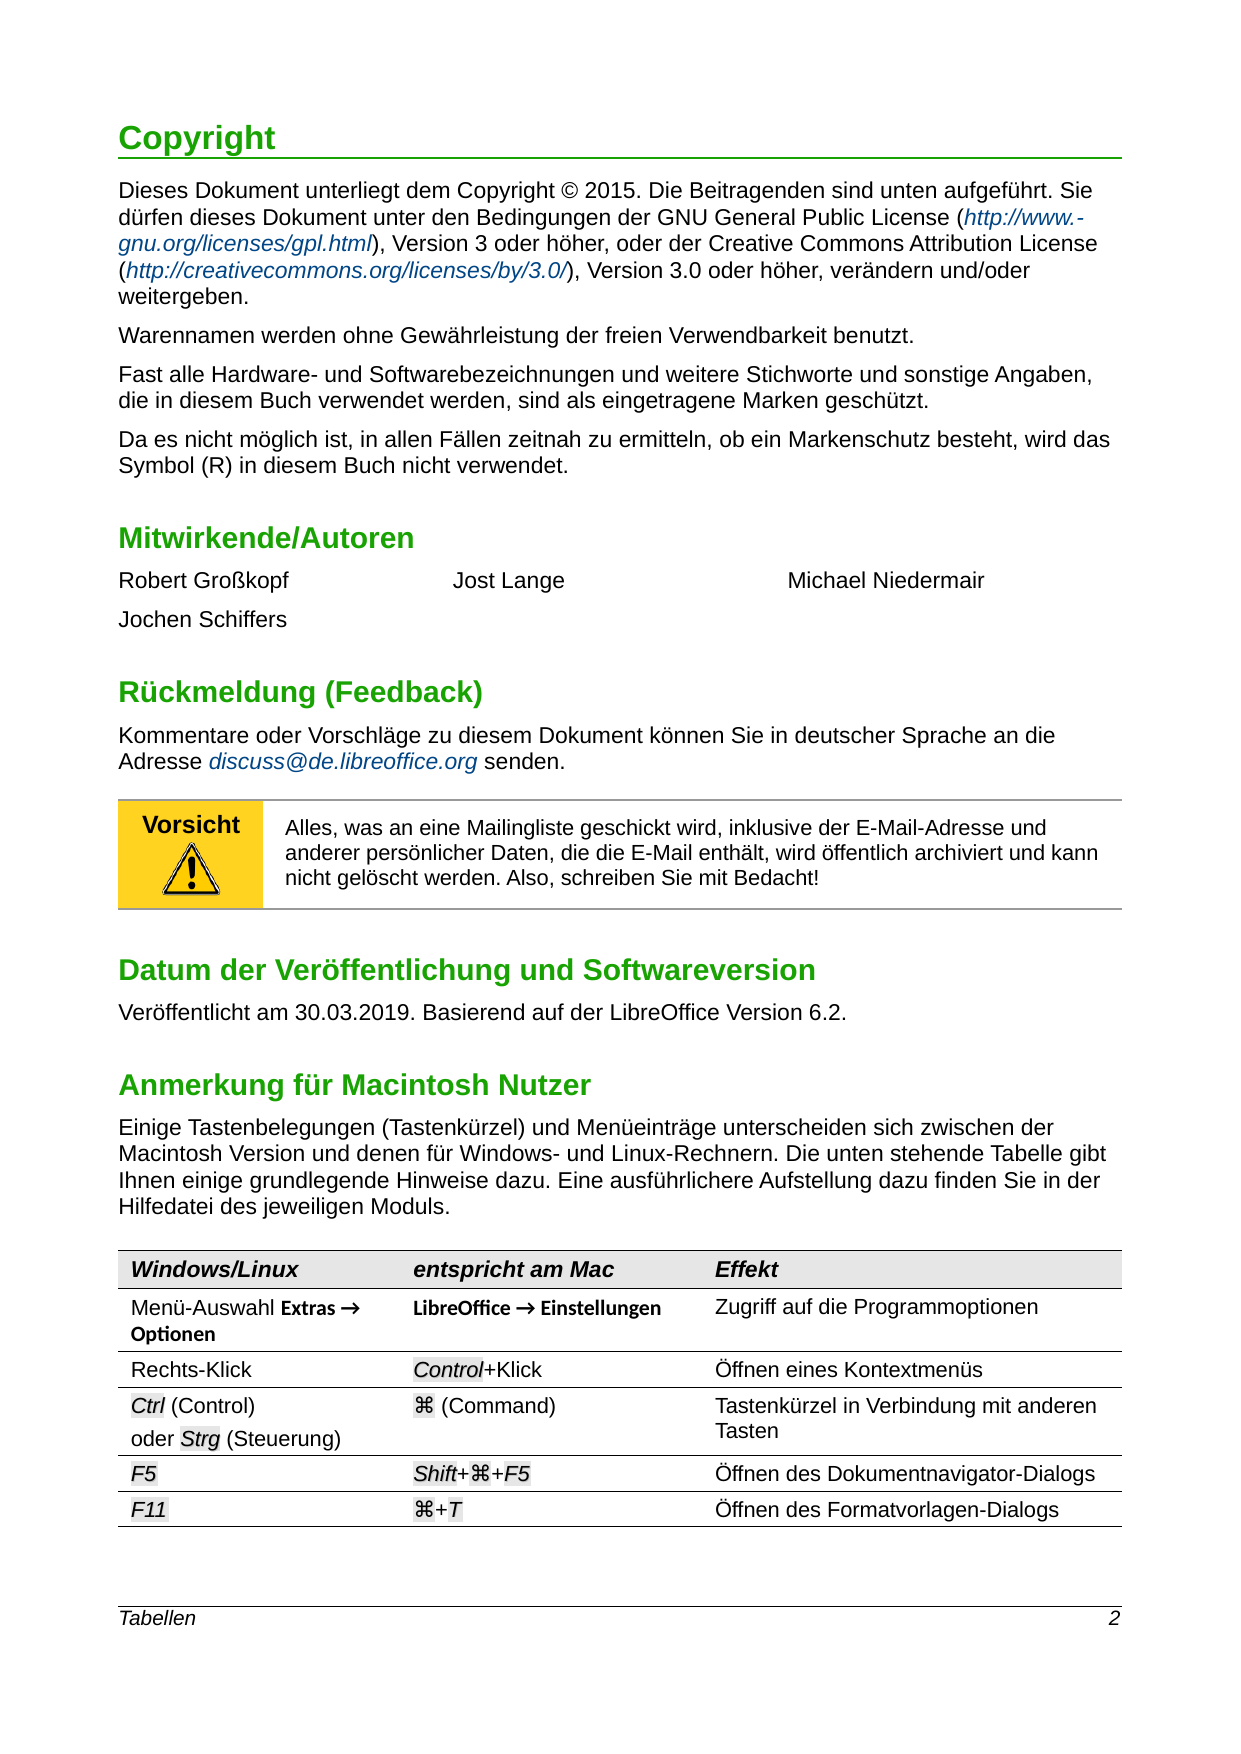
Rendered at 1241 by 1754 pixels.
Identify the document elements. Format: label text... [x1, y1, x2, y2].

text Fast alle Hardware- und Softwarebezeichnungen und weitere Stichworte und sonstige Angaben, die in diesem Buch verwendet werden, sind als eingetragene Marken geschützt. [118, 361, 1122, 413]
table_cell Öffnen eines Kontextmenüs [702, 1352, 1122, 1387]
table_cell ⌘+T [401, 1492, 702, 1526]
table_cell Tastenkürzel in Verbindung mit anderen Tasten [702, 1388, 1122, 1455]
table_header Vorsicht [118, 801, 263, 908]
text Datum der Veröffentlichung und Softwareversion [118, 952, 1122, 986]
table_cell Shift+⌘+F5 [401, 1456, 702, 1491]
table_cell [787, 606, 1122, 645]
text Da es nicht möglich ist, in allen Fällen zeitnah zu ermitteln, ob ein Markenschutz besteht, wird das Symbol (R) in diesem Buch nicht verwendet. [118, 426, 1122, 478]
table_cell Jochen Schiffers [118, 606, 453, 645]
table_cell Zugriff auf die Programmoptionen [702, 1289, 1122, 1351]
text Rückmeldung (Feedback) [118, 675, 1122, 709]
text Anmerkung für Macintosh Nutzer [118, 1067, 1122, 1102]
table_cell Öffnen des Formatvorlagen-Dialogs [702, 1492, 1122, 1526]
text Einige Tastenbelegungen (Tastenkürzel) und Menüeinträge unterscheiden sich zwischen der Macintosh Version und denen für Windows- und Linux-Rechnern. Die unten stehende Tabelle gibt Ihnen einige grundlegende Hinweise dazu. Eine ausführlichere Aufstellung dazu finden Sie in der Hilfedatei des jeweiligen Moduls. [118, 1114, 1122, 1219]
table_cell LibreOffice → Einstellungen [401, 1289, 702, 1351]
table_cell Ctrl (Control) oder Strg (Steuerung) [118, 1388, 401, 1455]
table_cell Control+Klick [401, 1352, 702, 1387]
picture [158, 839, 224, 899]
table_cell ⌘ (Command) [401, 1388, 702, 1455]
text Kommentare oder Vorschläge zu diesem Dokument können Sie in deutscher Sprache an die Adresse discuss@de.libreoffice.org senden. [118, 722, 1122, 774]
table_cell [453, 606, 787, 645]
table_cell Öffnen des Dokumentnavigator-Dialogs [702, 1456, 1122, 1491]
table_header Jost Lange [453, 568, 787, 606]
table_header Robert Großkopf [118, 568, 453, 606]
table_cell Rechts-Klick [118, 1352, 401, 1387]
table_header Alles, was an eine Mailingliste geschickt wird, inklusive der E-Mail-Adresse und anderer persönlicher Daten, die die E-Mail enthält, wird öffentlich archiviert und kann nicht gelöscht werden. Also, schreiben Sie mit Bedacht! [264, 801, 1122, 908]
text Mitwirkende/Autoren [118, 521, 1122, 555]
table_header Michael Niedermair [787, 568, 1122, 606]
table_header Windows/Linux [118, 1251, 401, 1288]
text Dieses Dokument unterliegt dem Copyright © 2015. Die Beitragenden sind unten aufgeführt. Sie dürfen dieses Dokument unter den Bedingungen der GNU General Public License (http://www.­gnu.org/licenses/gpl.html), Version 3 oder höher, oder der Creative Commons Attribution License (http://creativecommons.org/licenses/by/3.0/), Version 3.0 oder höher, verändern und/oder weitergeben. [118, 177, 1122, 309]
table_cell F11 [118, 1492, 401, 1526]
text Veröffentlicht am 30.03.2019. Basierend auf der LibreOffice Version 6.2. [118, 999, 1122, 1025]
text Copyright [118, 118, 1122, 157]
table_header entspricht am Mac [401, 1251, 702, 1288]
table_cell F5 [118, 1456, 401, 1491]
table_cell Menü-Auswahl Extras → Optionen [118, 1289, 401, 1351]
text Warennamen werden ohne Gewährleistung der freien Verwendbarkeit benutzt. [118, 322, 1122, 348]
table_header Effekt [702, 1251, 1122, 1288]
